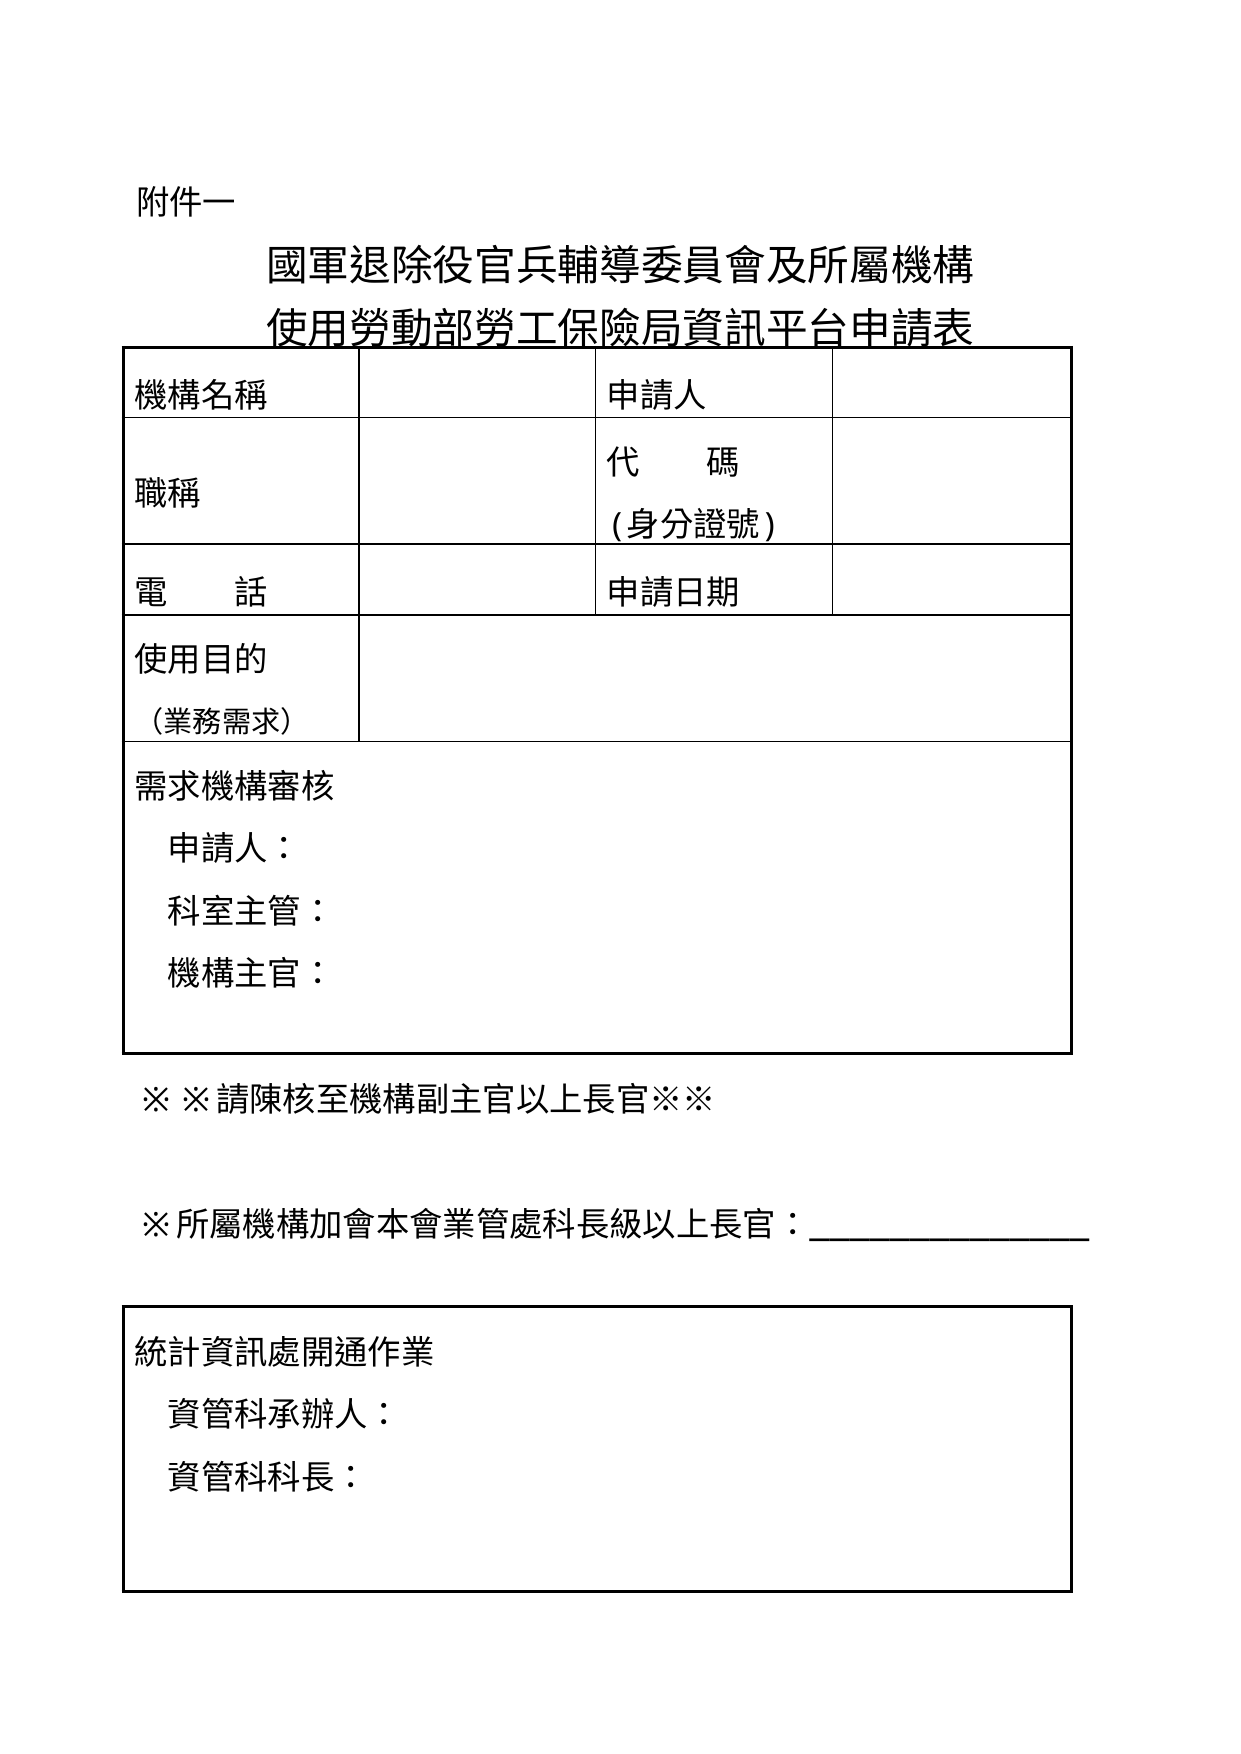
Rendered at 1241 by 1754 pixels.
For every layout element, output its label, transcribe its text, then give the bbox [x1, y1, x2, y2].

table_header [833, 349, 1070, 417]
table_header [360, 349, 595, 417]
table_header 統計資訊處開通作業 資管科承辦人： 資管科科長： [125, 1308, 1070, 1590]
table_cell [360, 418, 595, 543]
table_cell [360, 616, 1070, 741]
table_cell 電 話 [125, 545, 358, 614]
table_cell 代 碼 (身分證號) [596, 418, 832, 543]
table_cell [833, 545, 1070, 614]
table_cell 申請日期 [596, 545, 832, 614]
table_cell 使用目的 （業務需求） [125, 616, 358, 741]
table_cell 需求機構審核 申請人： 科室主管： 機構主官： [125, 742, 1070, 1052]
table_cell [360, 545, 595, 614]
table_header 機構名稱 [125, 349, 358, 417]
table_cell [833, 418, 1070, 543]
text 使用勞動部勞工保險局資訊平台申請表 [136, 283, 1104, 346]
table_cell 職稱 [125, 418, 358, 543]
text ※※請陳核至機構副主官以上長官※※ [136, 1055, 1104, 1118]
text 附件一 [136, 158, 1104, 221]
text ※所屬機構加會本會業管處科長級以上長官：______________ [136, 1180, 1104, 1243]
table_header 申請人 [596, 349, 832, 417]
text 國軍退除役官兵輔導委員會及所屬機構 [136, 221, 1104, 283]
